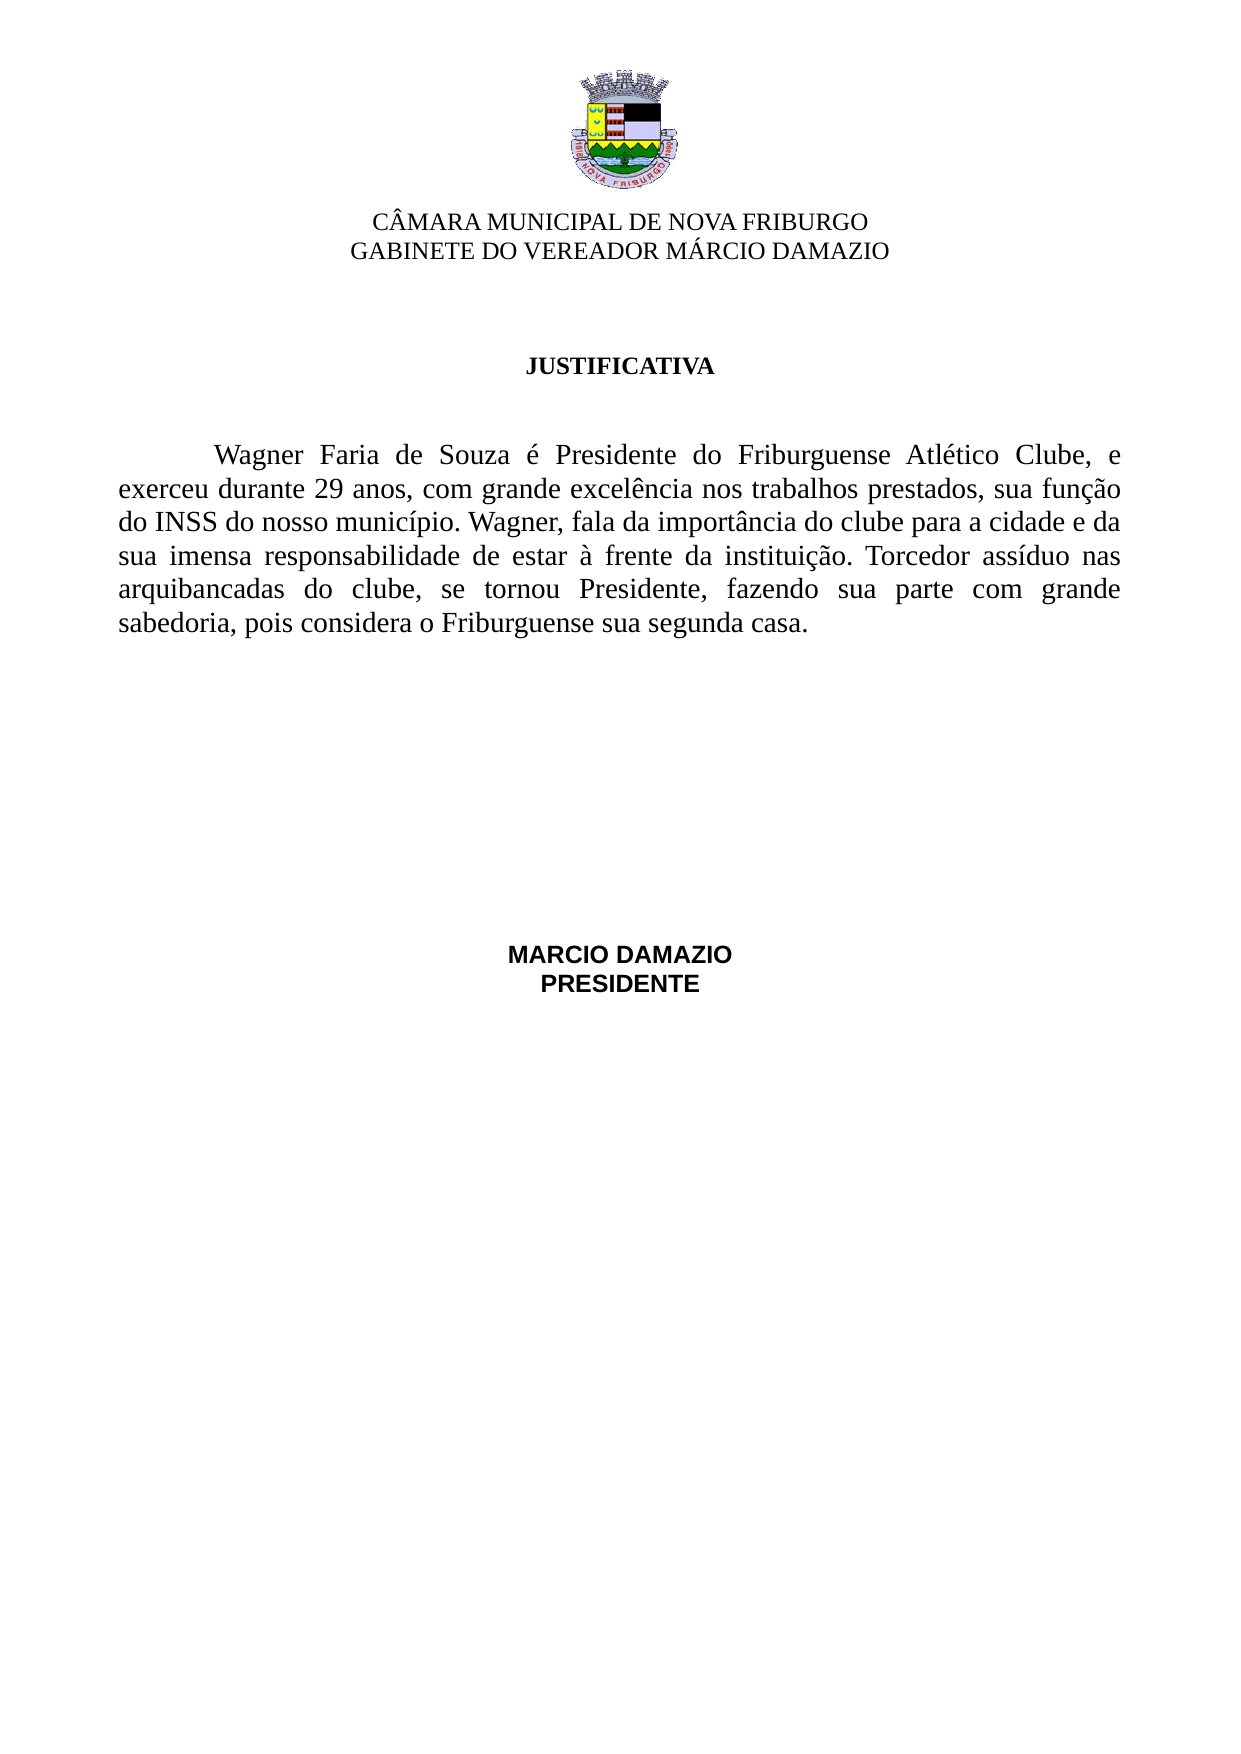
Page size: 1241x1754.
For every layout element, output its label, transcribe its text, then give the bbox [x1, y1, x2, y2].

text JUSTIFICATIVA [118, 351, 1122, 380]
picture [554, 57, 686, 199]
text MARCIO DAMAZIO [118, 940, 1122, 969]
text PRESIDENTE [118, 969, 1122, 998]
text CÂMARA MUNICIPAL DE NOVA FRIBURGO [118, 207, 1122, 236]
text Wagner Faria de Souza é Presidente do Friburguense Atlético Clube, e exerceu durante 29 anos, com grande excelência nos trabalhos prestados, sua função do INSS do nosso município. Wagner, fala da importância do clube para a cidade e da sua imensa responsabilidade de estar à frente da instituição. Torcedor assíduo nas arquibancadas do clube, se tornou Presidente, fazendo sua parte com grande sabedoria, pois considera o Friburguense sua segunda casa. [118, 437, 1122, 638]
text GABINETE DO VEREADOR MÁRCIO DAMAZIO [118, 236, 1122, 265]
